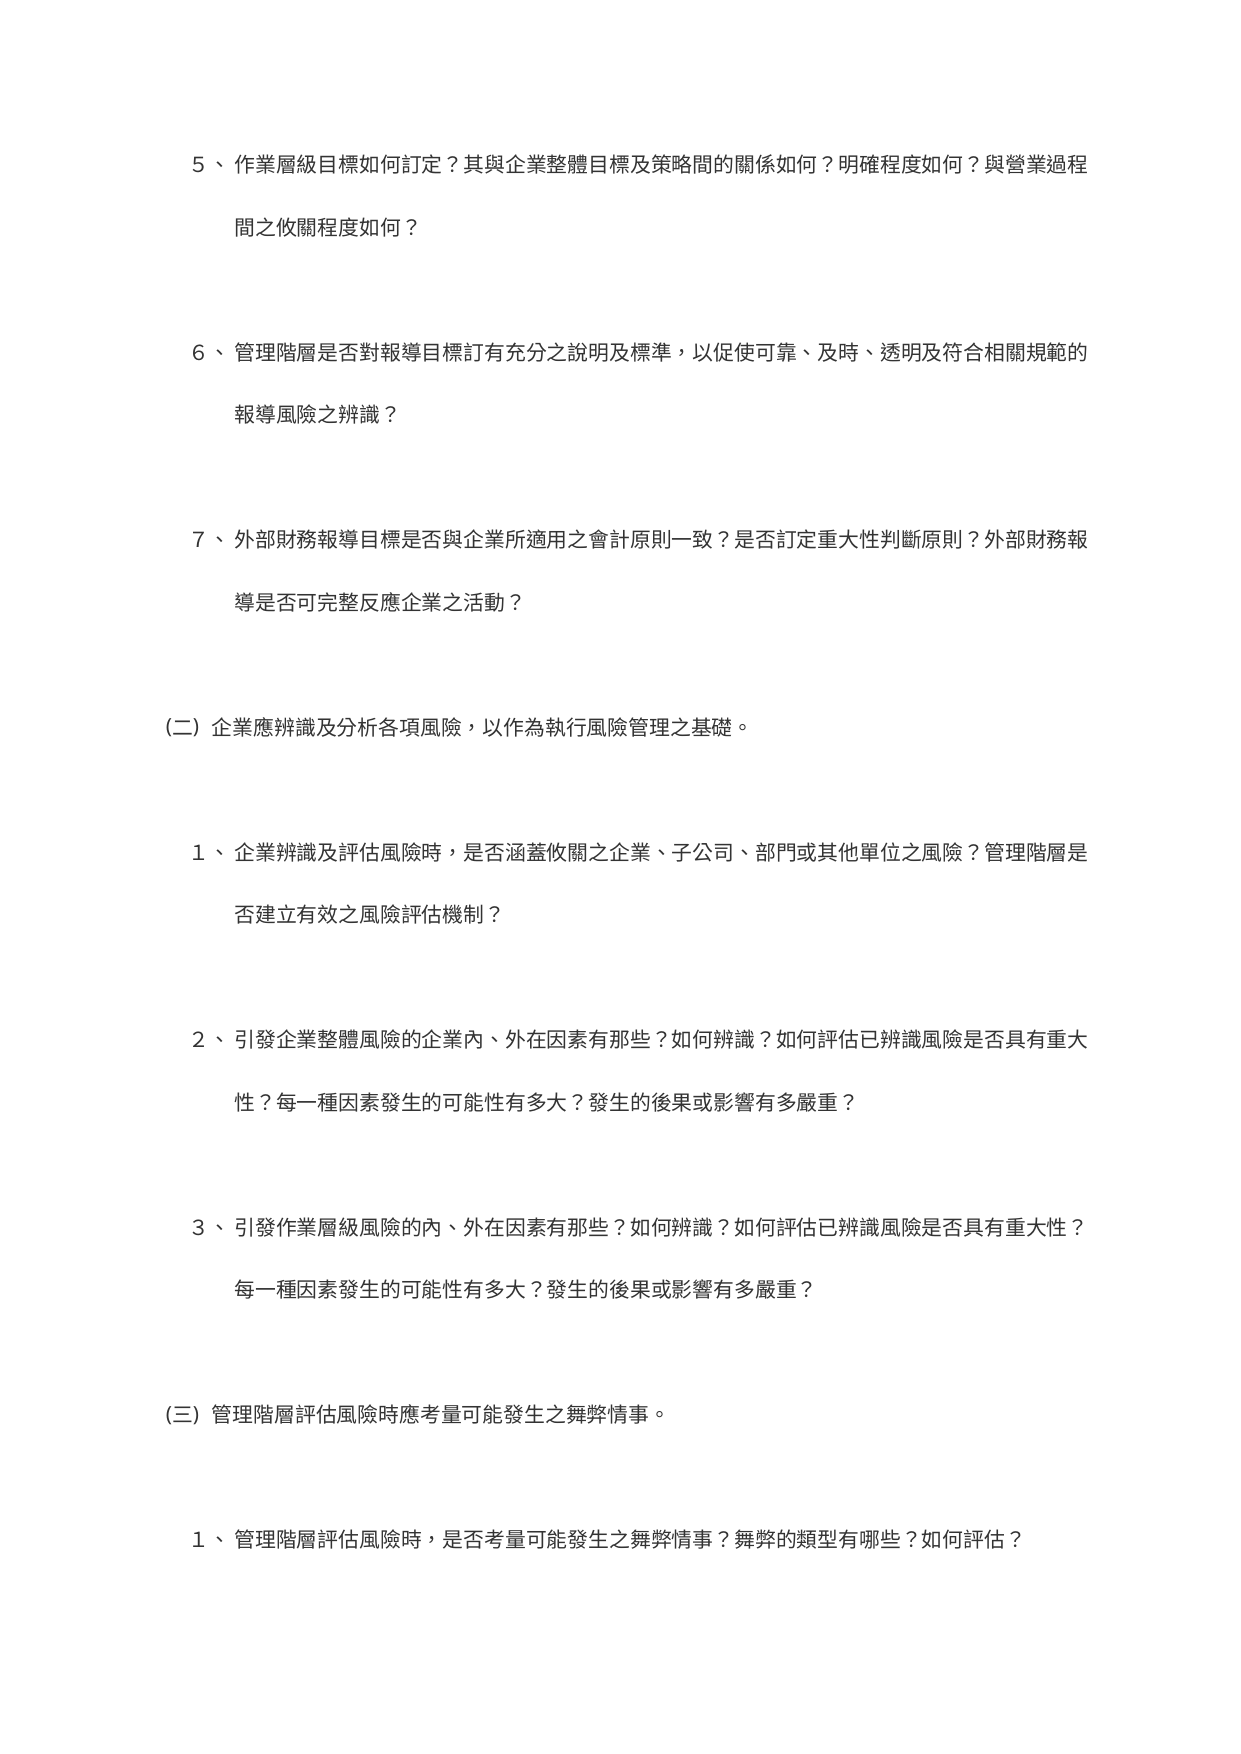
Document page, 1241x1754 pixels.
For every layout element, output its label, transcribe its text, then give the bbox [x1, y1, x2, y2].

text (三) 管理階層評估風險時應考量可能發生之舞弊情事。 [166, 1372, 1098, 1434]
text ３、 引發作業層級風險的內、外在因素有那些？如何辨識？如何評估已辨識風險是否具有重大性？每一種因素發生的可能性有多大？發生的後果或影響有多嚴重？ [188, 1184, 1098, 1309]
text １、 管理階層評估風險時，是否考量可能發生之舞弊情事？舞弊的類型有哪些？如何評估？ [188, 1497, 1098, 1559]
text ５、 作業層級目標如何訂定？其與企業整體目標及策略間的關係如何？明確程度如何？與營業過程間之攸關程度如何？ [188, 122, 1098, 247]
text ７、 外部財務報導目標是否與企業所適用之會計原則一致？是否訂定重大性判斷原則？外部財務報導是否可完整反應企業之活動？ [188, 497, 1098, 622]
text (二) 企業應辨識及分析各項風險，以作為執行風險管理之基礎。 [166, 684, 1098, 747]
text １、 企業辨識及評估風險時，是否涵蓋攸關之企業、子公司、部門或其他單位之風險？管理階層是否建立有效之風險評估機制？ [188, 809, 1098, 934]
text ６、 管理階層是否對報導目標訂有充分之說明及標準，以促使可靠、及時、透明及符合相關規範的報導風險之辨識？ [188, 309, 1098, 434]
text ２、 引發企業整體風險的企業內、外在因素有那些？如何辨識？如何評估已辨識風險是否具有重大性？每一種因素發生的可能性有多大？發生的後果或影響有多嚴重？ [188, 997, 1098, 1122]
